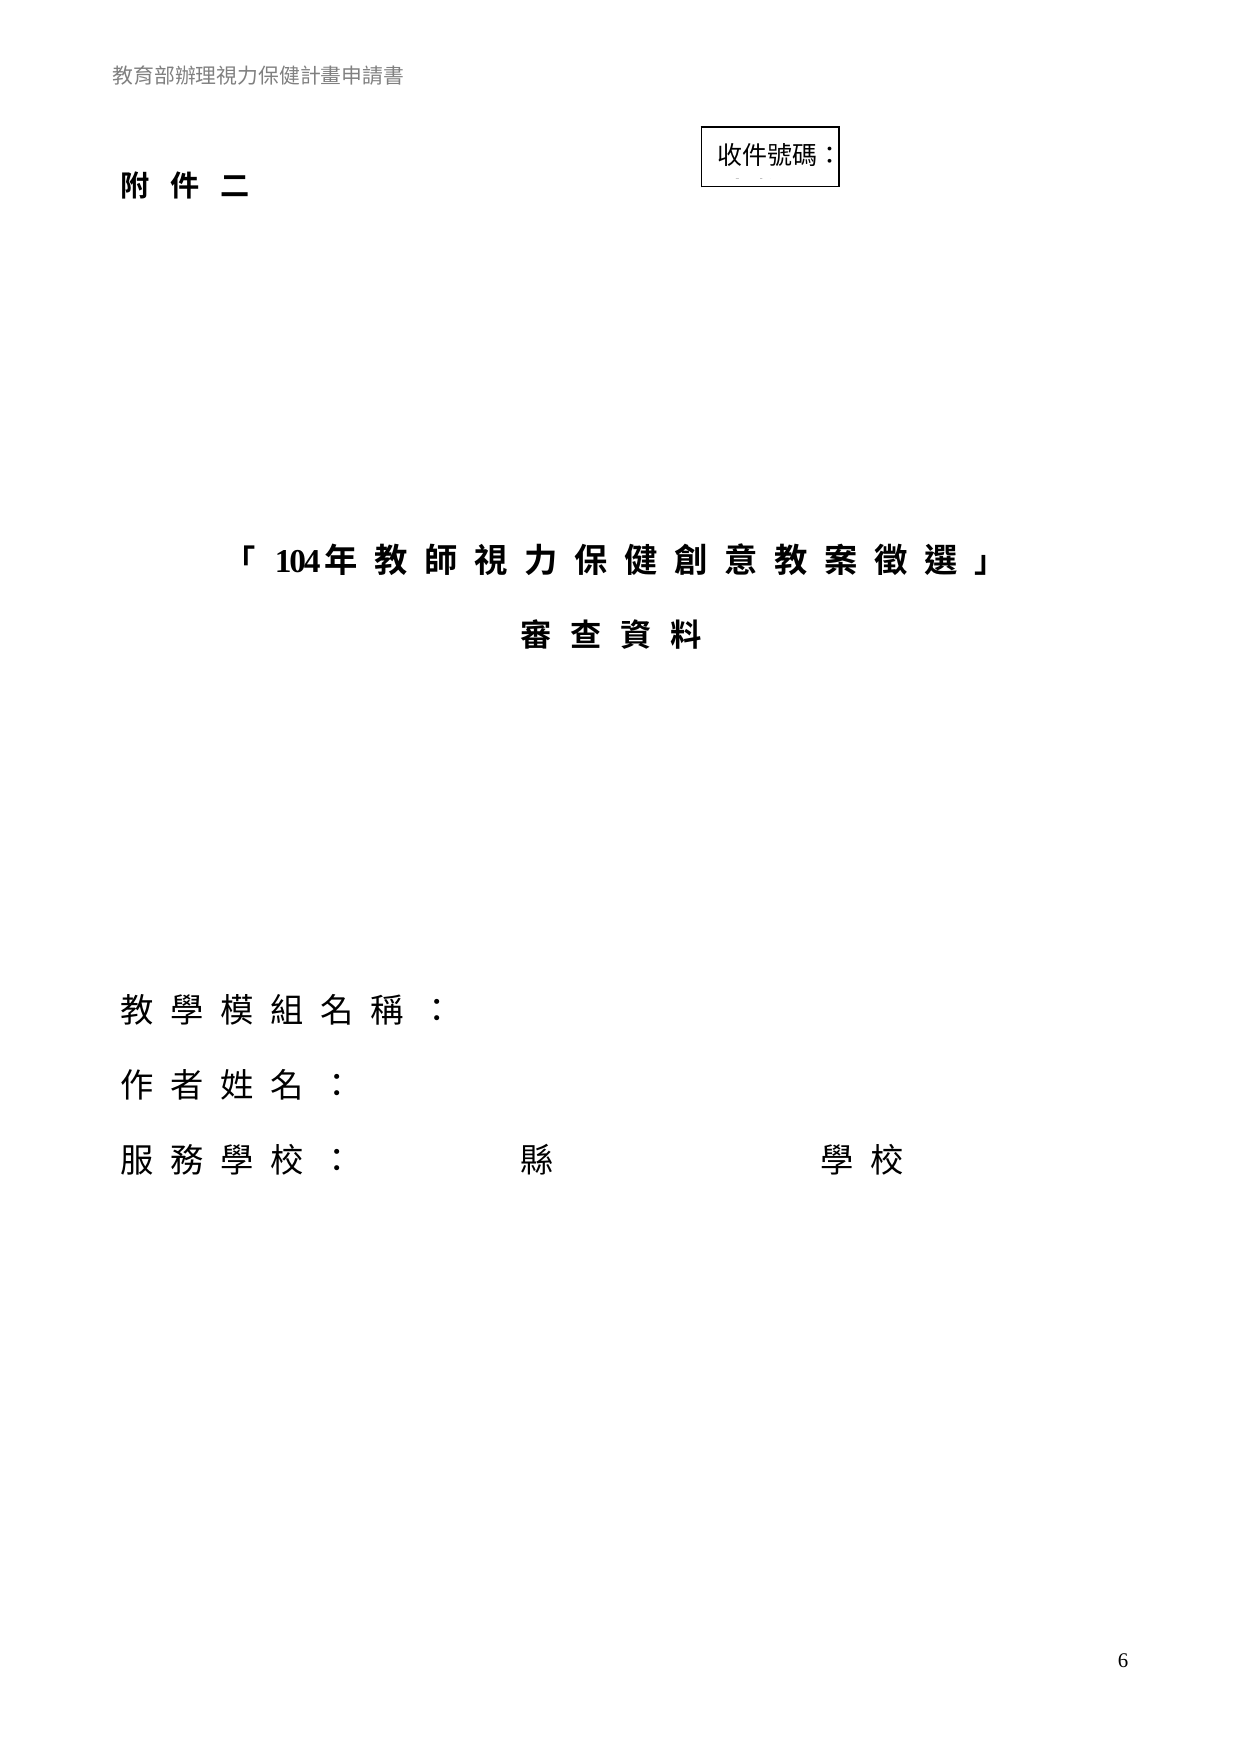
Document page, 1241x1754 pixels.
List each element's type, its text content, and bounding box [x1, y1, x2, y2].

text 服務學校： 縣 學校 [120, 1121, 1120, 1196]
text 審查資料 [120, 596, 1120, 671]
text 「104年教師視力保健創意教案徵選」 [105, 521, 1129, 596]
text 附件二 [702, 128, 838, 186]
text 收件號碼：(由辦理單位填寫) [717, 135, 823, 178]
text 附件二 [120, 146, 1120, 221]
text 教學模組名稱： [120, 971, 1120, 1046]
text 作者姓名： [120, 1046, 1120, 1121]
